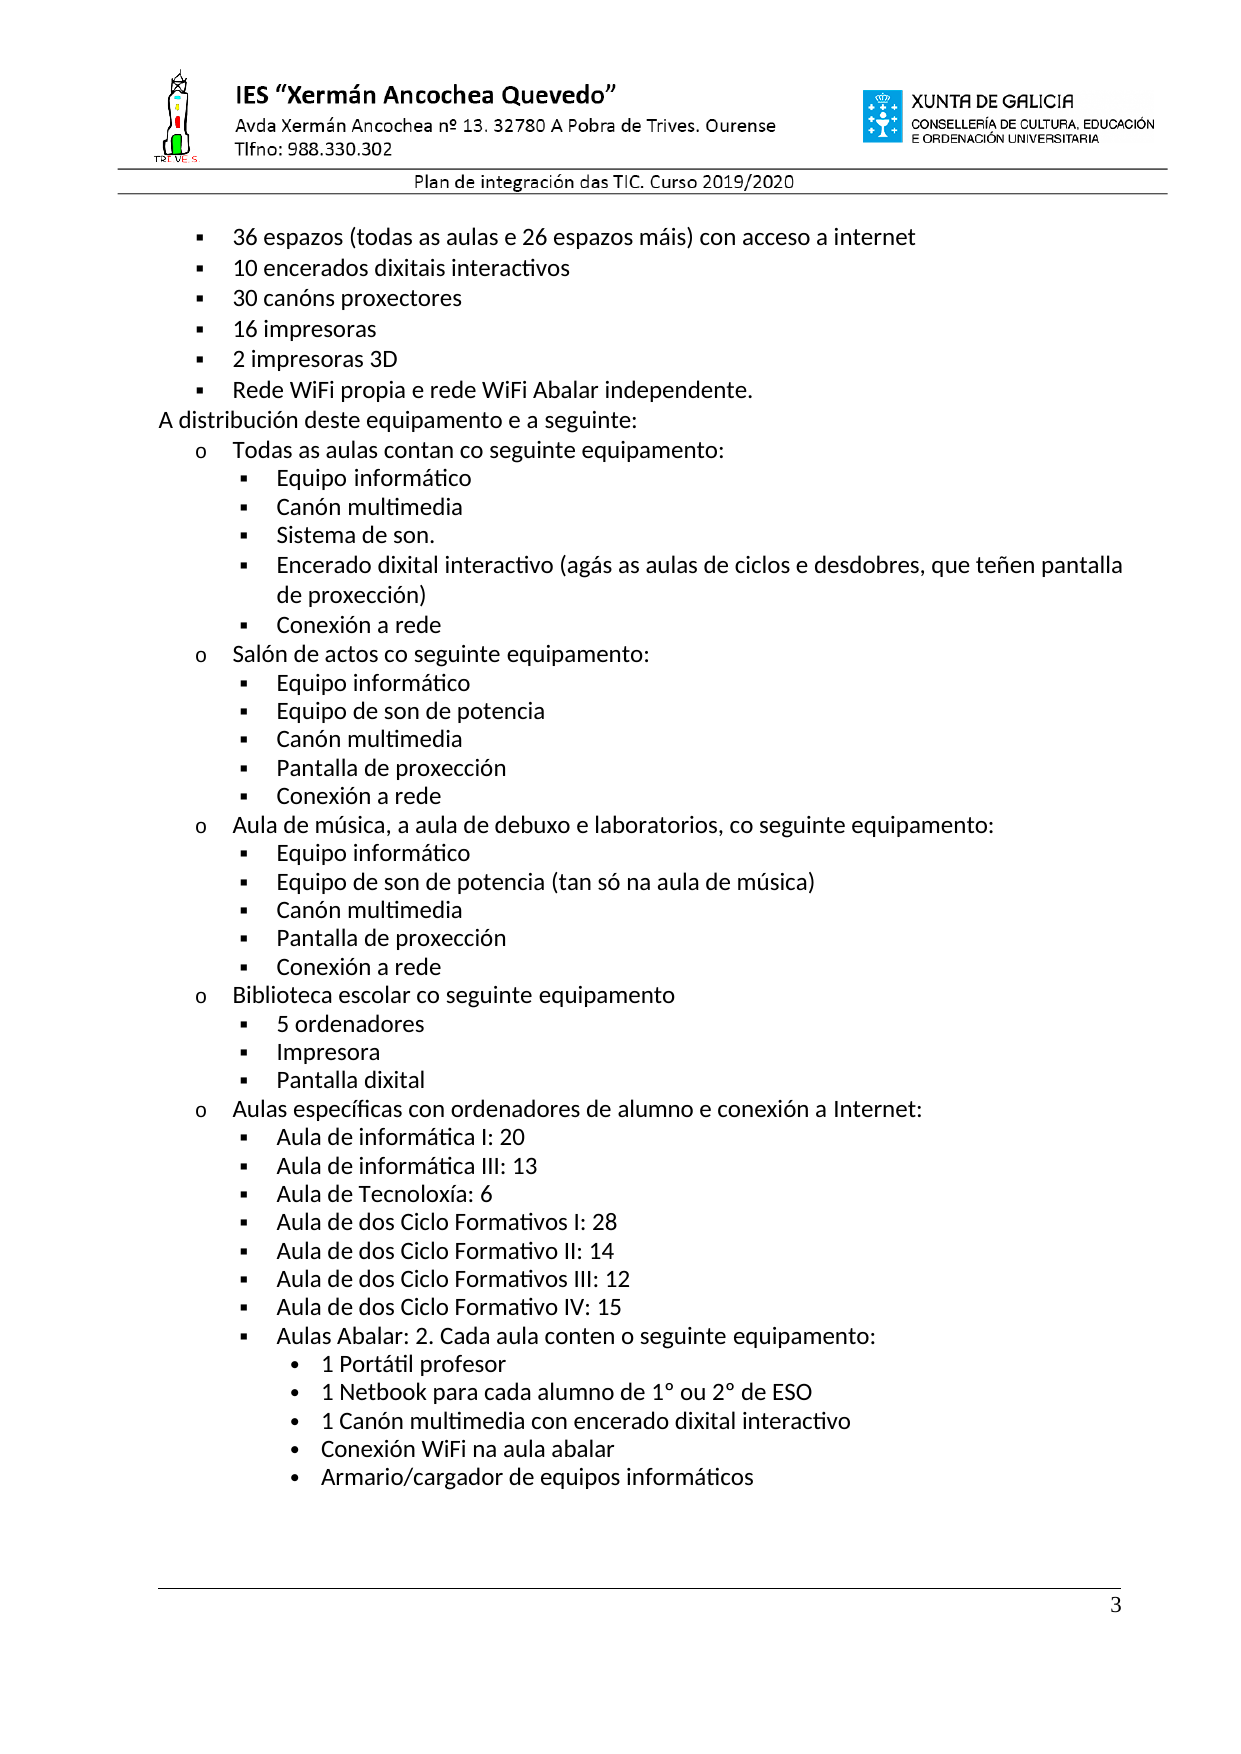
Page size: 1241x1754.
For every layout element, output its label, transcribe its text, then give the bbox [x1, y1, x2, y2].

list Armario/cargador de equipos informáticos [291, 1463, 1132, 1492]
list Aulas Abalar: 2. Cada aula conten o seguinte equipamento: [239, 1322, 1132, 1350]
list Aula de dos Ciclo Formativo IV: 15 [239, 1293, 1132, 1322]
list 30 canóns proxectores [195, 282, 1132, 313]
list Canón multimedia [239, 725, 1132, 754]
list Pantalla de proxección [239, 754, 1132, 782]
list 2 impresoras 3D [195, 343, 1132, 374]
list 36 espazos (todas as aulas e 26 espazos máis) con acceso a internet [195, 221, 1132, 252]
list Equipo informático [239, 839, 1132, 867]
text A distribución deste equipamento e a seguinte: [158, 404, 1132, 435]
list Encerado dixital interactivo (agás as aulas de ciclos e desdobres, que teñen pantalla de proxección) [239, 550, 1132, 610]
list Aula de informática I: 20 [239, 1123, 1132, 1152]
list 1 Canón multimedia con encerado dixital interactivo [291, 1407, 1132, 1435]
list Aula de dos Ciclo Formativos I: 28 [239, 1208, 1132, 1237]
list Salón de actos co seguinte equipamento: [194, 640, 1132, 669]
list Sistema de son. [239, 521, 1132, 549]
list Equipo informático [239, 464, 1132, 492]
list 1 Portátil profesor [291, 1350, 1132, 1378]
list Aula de música, a aula de debuxo e laboratorios, co seguinte equipamento: [194, 810, 1132, 839]
list Conexión a rede [239, 610, 1132, 640]
list Conexión a rede [239, 952, 1132, 981]
list 16 impresoras [195, 313, 1132, 343]
list Canón multimedia [239, 896, 1132, 924]
list Aulas específicas con ordenadores de alumno e conexión a Internet: [194, 1094, 1132, 1123]
list Rede WiFi propia e rede WiFi Abalar independente. [195, 374, 1132, 404]
list Aula de dos Ciclo Formativos III: 12 [239, 1265, 1132, 1293]
picture [117, 64, 1168, 201]
list Aula de informática III: 13 [239, 1152, 1132, 1180]
list 5 ordenadores [239, 1009, 1132, 1038]
list Aula de Tecnoloxía: 6 [239, 1180, 1132, 1208]
list Equipo de son de potencia [239, 697, 1132, 725]
list Conexión WiFi na aula abalar [291, 1435, 1132, 1463]
list Canón multimedia [239, 492, 1132, 521]
list 1 Netbook para cada alumno de 1º ou 2º de ESO [291, 1378, 1132, 1407]
list Biblioteca escolar co seguinte equipamento [194, 981, 1132, 1009]
list 10 encerados dixitais interactivos [195, 252, 1132, 282]
list Pantalla de proxección [239, 924, 1132, 952]
list Conexión a rede [239, 782, 1132, 810]
list Aula de dos Ciclo Formativo II: 14 [239, 1237, 1132, 1265]
list Todas as aulas contan co seguinte equipamento: [194, 435, 1132, 464]
list Pantalla dixital [239, 1066, 1132, 1094]
list Impresora [239, 1038, 1132, 1066]
list Equipo de son de potencia (tan só na aula de música) [239, 867, 1132, 896]
list Equipo informático [239, 669, 1132, 697]
